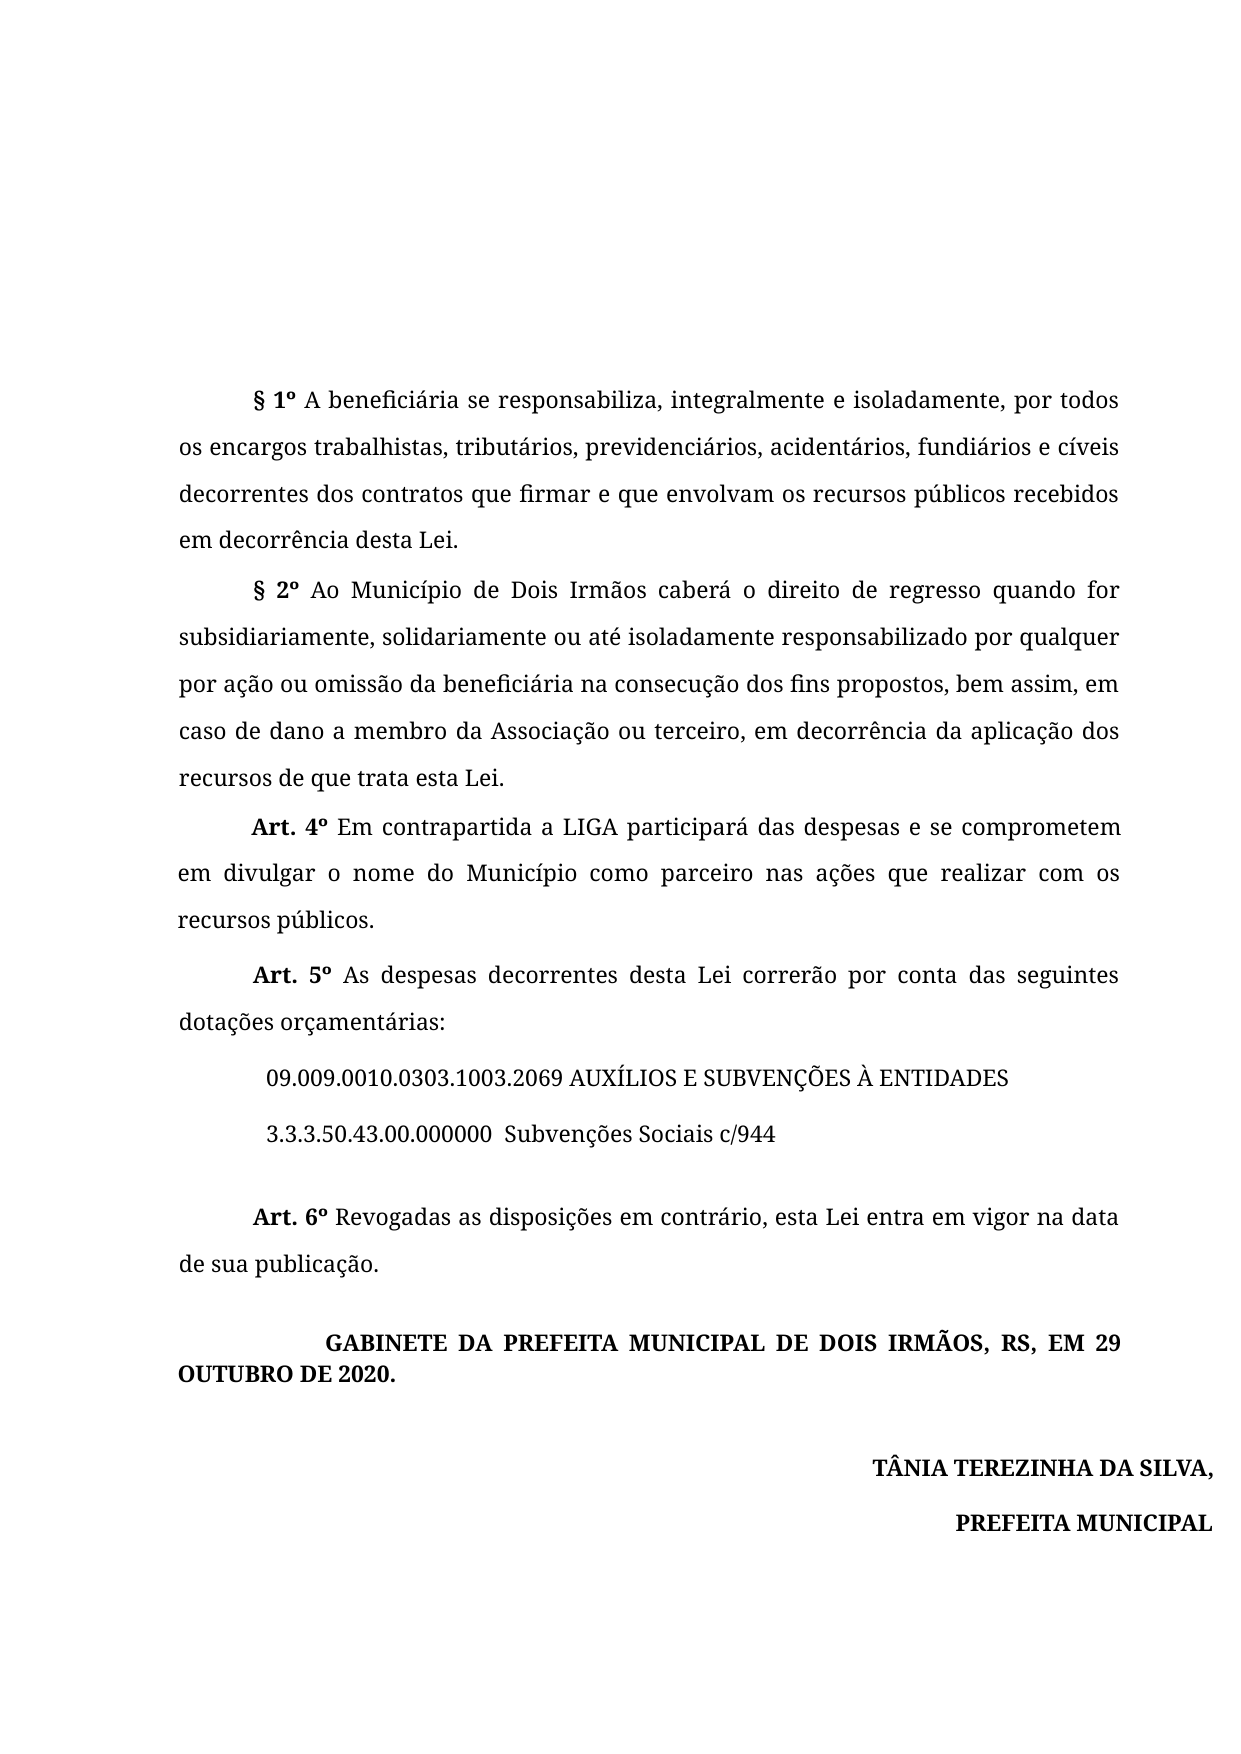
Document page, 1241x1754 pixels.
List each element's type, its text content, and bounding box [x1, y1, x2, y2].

table_header [170, 1452, 566, 1586]
text 09.009.0010.0303.1003.2069 AUXÍLIOS E SUBVENÇÕES À ENTIDADES [266, 1062, 1122, 1093]
text § 2º Ao Município de Dois Irmãos caberá o direito de regresso quando for subsidiariamente, solidariamente ou até isoladamente responsabilizado por qualquer por ação ou omissão da beneficiária na consecução dos fins propostos, bem assim, em caso de dano a membro da Associação ou terceiro, em decorrência da aplicação dos recursos de que trata esta Lei. [179, 574, 1121, 793]
text § 1º A beneficiária se responsabiliza, integralmente e isoladamente, por todos os encargos trabalhistas, tributários, previdenciários, acidentários, fundiários e cíveis decorrentes dos contratos que firmar e que envolvam os recursos públicos recebidos em decorrência desta Lei. [179, 384, 1121, 556]
text Art. 5º As despesas decorrentes desta Lei correrão por conta das seguintes dotações orçamentárias: [179, 959, 1121, 1037]
text GABINETE DA PREFEITA MUNICIPAL DE DOIS IRMÃOS, RS, EM 29 OUTUBRO DE 2020. [177, 1327, 1122, 1389]
table_header TÂNIA TEREZINHA DA SILVA, PREFEITA MUNICIPAL [566, 1452, 1221, 1586]
text Art. 6º Revogadas as disposições em contrário, esta Lei entra em vigor na data de sua publicação. [179, 1201, 1121, 1279]
text 3.3.3.50.43.00.000000 Subvenções Sociais c/944 [266, 1118, 1122, 1149]
text Art. 4º Em contrapartida a LIGA participará das despesas e se comprometem em divulgar o nome do Município como parceiro nas ações que realizar com os recursos públicos. [177, 810, 1122, 935]
